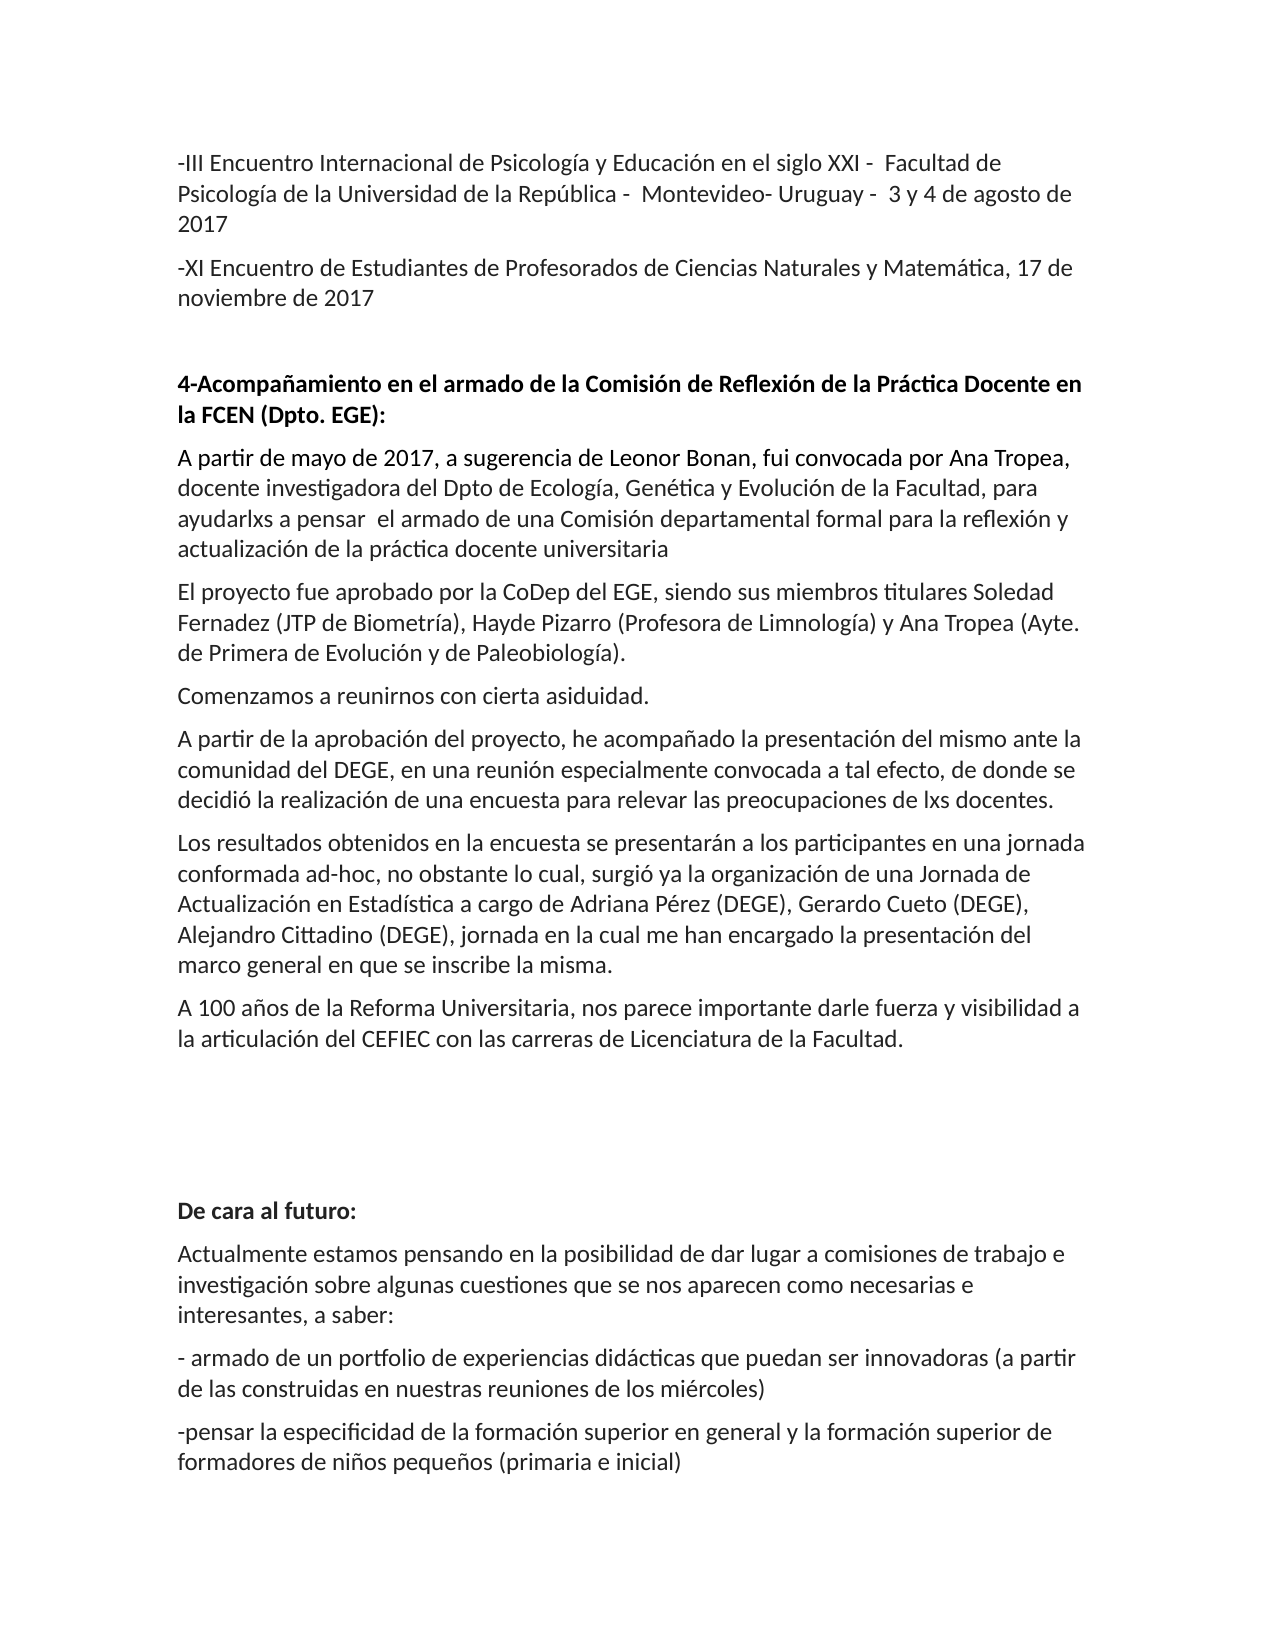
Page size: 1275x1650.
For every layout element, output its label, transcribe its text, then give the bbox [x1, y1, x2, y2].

text A partir de mayo de 2017, a sugerencia de Leonor Bonan, fui convocada por Ana Tropea, docente investigadora del Dpto de Ecología, Genética y Evolución de la Facultad, para ayudarlxs a pensar el armado de una Comisión departamental formal para la reflexión y actualización de la práctica docente universitaria [177, 442, 1090, 564]
text - armado de un portfolio de experiencias didácticas que puedan ser innovadoras (a partir de las construidas en nuestras reuniones de los miércoles) [177, 1342, 1090, 1403]
text Comenzamos a reunirnos con cierta asiduidad. [177, 680, 1090, 711]
text -XI Encuentro de Estudiantes de Profesorados de Ciencias Naturales y Matemática, 17 de noviembre de 2017 [177, 252, 1090, 313]
text 4-Acompañamiento en el armado de la Comisión de Reflexión de la Práctica Docente en la FCEN (Dpto. EGE): [177, 368, 1090, 429]
text De cara al futuro: [177, 1195, 1090, 1226]
text -III Encuentro Internacional de Psicología y Educación en el siglo XXI - Facultad de Psicología de la Universidad de la República - Montevideo- Uruguay - 3 y 4 de agosto de 2017 [177, 148, 1090, 239]
text A 100 años de la Reforma Universitaria, nos parece importante darle fuerza y visibilidad a la articulación del CEFIEC con las carreras de Licenciatura de la Facultad. [177, 993, 1090, 1054]
text Los resultados obtenidos en la encuesta se presentarán a los participantes en una jornada conformada ad-hoc, no obstante lo cual, surgió ya la organización de una Jornada de Actualización en Estadística a cargo de Adriana Pérez (DEGE), Gerardo Cueto (DEGE), Alejandro Cittadino (DEGE), jornada en la cual me han encargado la presentación del marco general en que se inscribe la misma. [177, 827, 1090, 980]
text A partir de la aprobación del proyecto, he acompañado la presentación del mismo ante la comunidad del DEGE, en una reunión especialmente convocada a tal efecto, de donde se decidió la realización de una encuesta para relevar las preocupaciones de lxs docentes. [177, 723, 1090, 815]
text El proyecto fue aprobado por la CoDep del EGE, siendo sus miembros titulares Soledad Fernadez (JTP de Biometría), Hayde Pizarro (Profesora de Limnología) y Ana Tropea (Ayte. de Primera de Evolución y de Paleobiología). [177, 576, 1090, 668]
text Actualmente estamos pensando en la posibilidad de dar lugar a comisiones de trabajo e investigación sobre algunas cuestiones que se nos aparecen como necesarias e interesantes, a saber: [177, 1238, 1090, 1330]
text -pensar la especificidad de la formación superior en general y la formación superior de formadores de niños pequeños (primaria e inicial) [177, 1416, 1090, 1477]
